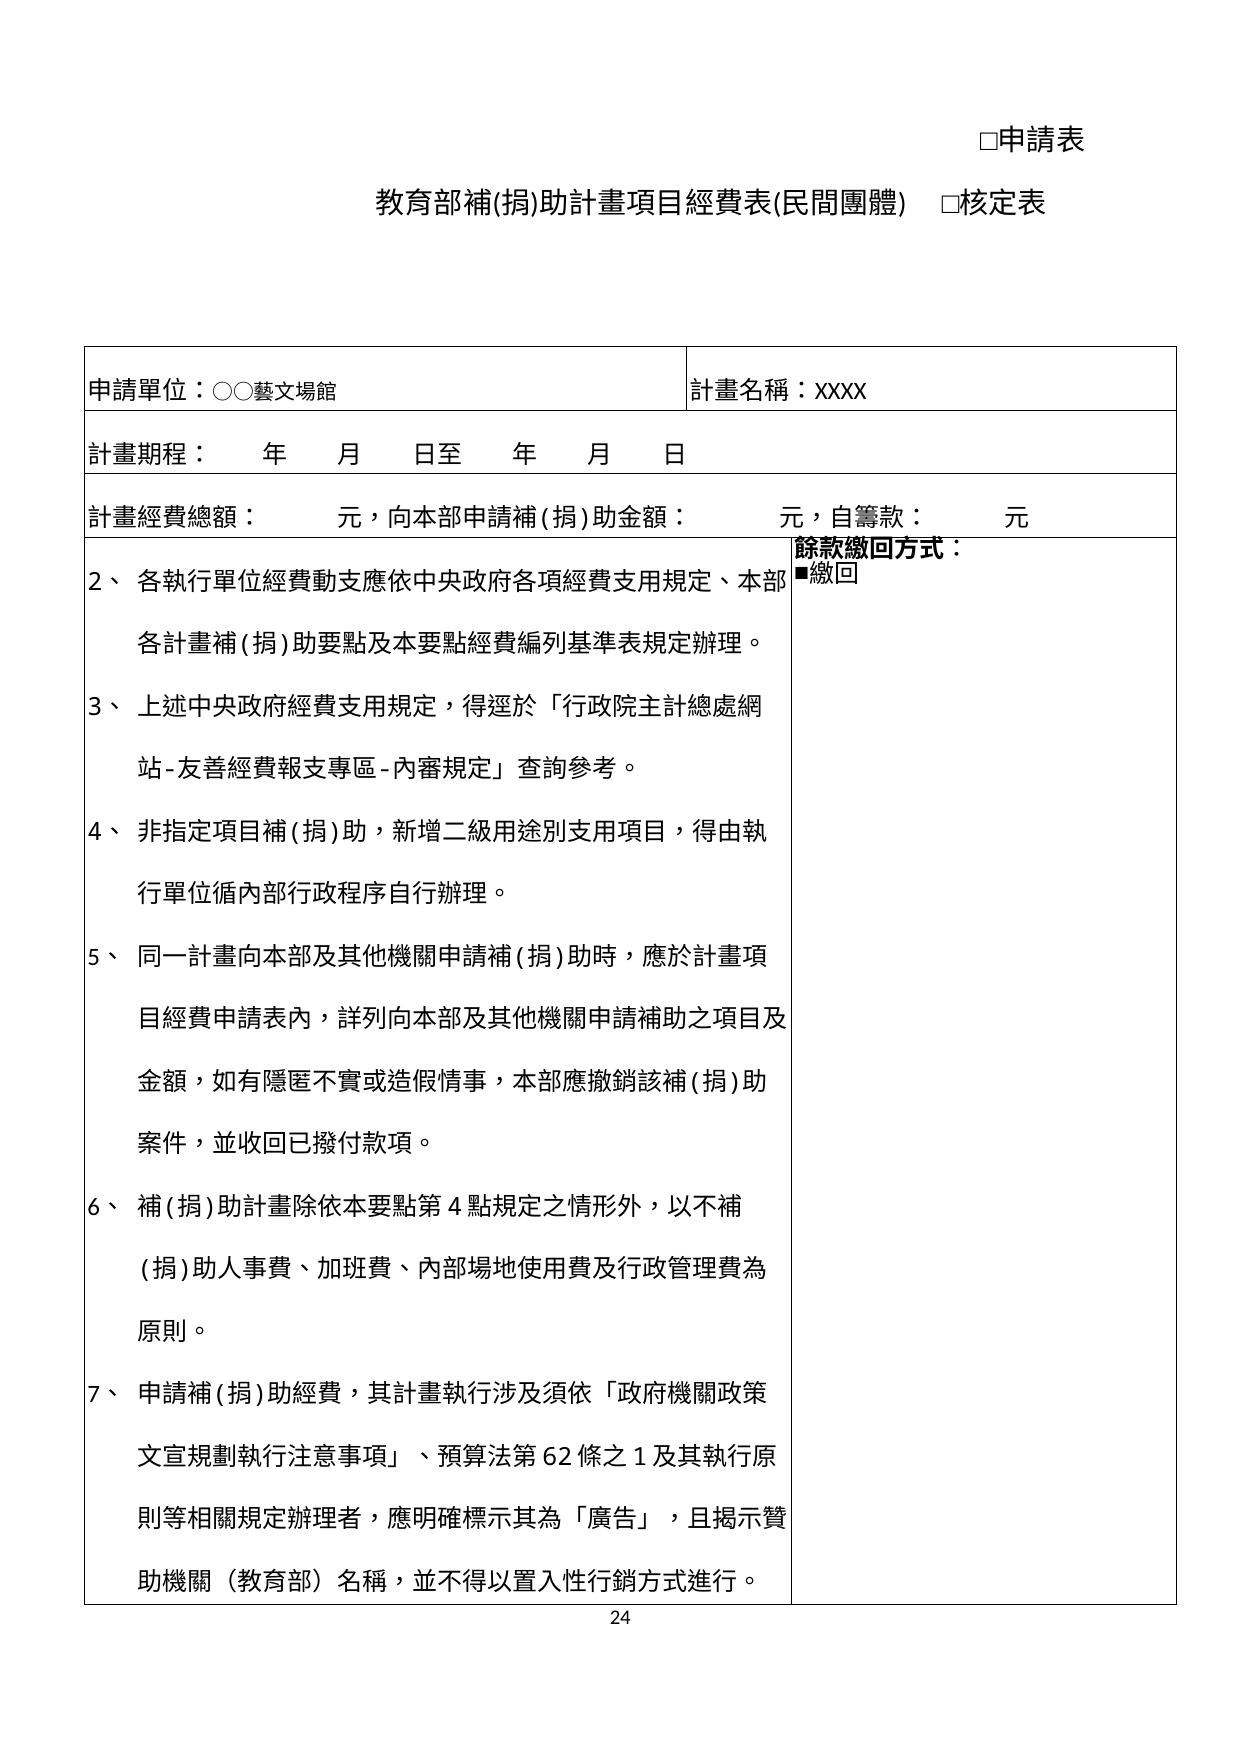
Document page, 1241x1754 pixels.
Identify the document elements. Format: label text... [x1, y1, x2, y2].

table_cell [350, 221, 470, 284]
table_cell [329, 159, 350, 221]
table_header [470, 96, 588, 159]
table_header □申請表 [783, 96, 1144, 159]
table_cell [588, 221, 783, 284]
table_header [329, 96, 350, 159]
table_cell 計畫名稱：XXXX [687, 347, 1176, 410]
table_cell [783, 221, 1144, 284]
table_cell [241, 284, 329, 346]
table_cell 教育部補(捐)助計畫項目經費表(民間團體) □核定表 [350, 159, 1144, 221]
table_header [350, 96, 470, 159]
table_cell 申請單位：○○藝文場館 [85, 347, 686, 410]
table_cell 計畫期程： 年 月 日至 年 月 日 [85, 411, 1176, 473]
table_cell [84, 221, 241, 284]
table_header [84, 96, 241, 159]
table_cell [470, 284, 588, 346]
table_cell [470, 221, 588, 284]
table_cell [783, 284, 1144, 346]
table_cell 計畫經費總額： 元，向本部申請補(捐)助金額： 元，自籌款： 元 [85, 474, 1176, 537]
table_cell [1144, 221, 1177, 284]
table_header [241, 96, 329, 159]
table_cell [588, 284, 783, 346]
table_cell [350, 284, 470, 346]
table_cell [329, 284, 350, 346]
table_cell [241, 159, 329, 221]
table_cell [1144, 159, 1177, 221]
table_cell [1144, 284, 1177, 346]
table_cell [241, 221, 329, 284]
table_cell 餘款繳回方式： ■繳回 [792, 538, 1176, 1604]
table_header [1144, 96, 1177, 159]
table_cell [84, 284, 241, 346]
table_cell [84, 159, 241, 221]
table_header [588, 96, 783, 159]
table_cell [329, 221, 350, 284]
table_cell 備註： 非屬政府機關(構)、公私立學校、特種基金及行政法人之民間團體適用。 各執行單位經費動支應依中央政府各項經費支用規定、本部各計畫補(捐)助要點及本要點經費編列基準表規定辦理。 上述中央政府經費支用規定，得逕於「行政院主計總處網站-友善經費報支專區-內審規定」查詢參考。 非指定項目補(捐)助，新增二級用途別支用項目，得由執行單位循內部行政程序自行辦理。 同一計畫向本部及其他機關申請補(捐)助時，應於計畫項目經費申請表內，詳列向本部及其他機關申請補助之項目及金額，如有隱匿不實或造假情事，本部應撤銷該補(捐)助案件，並收回已撥付款項。 補(捐)助計畫除依本要點第4點規定之情形外，以不補(捐)助人事費、加班費、內部場地使用費及行政管理費為原則。 申請補(捐)助經費，其計畫執行涉及須依「政府機關政策文宣規劃執行注意事項」、預算法第62條之1及其執行原則等相關規定辦理者，應明確標示其為「廣告」，且揭示贊助機關（教育部）名稱，並不得以置入性行銷方式進行。 [85, 538, 791, 1604]
